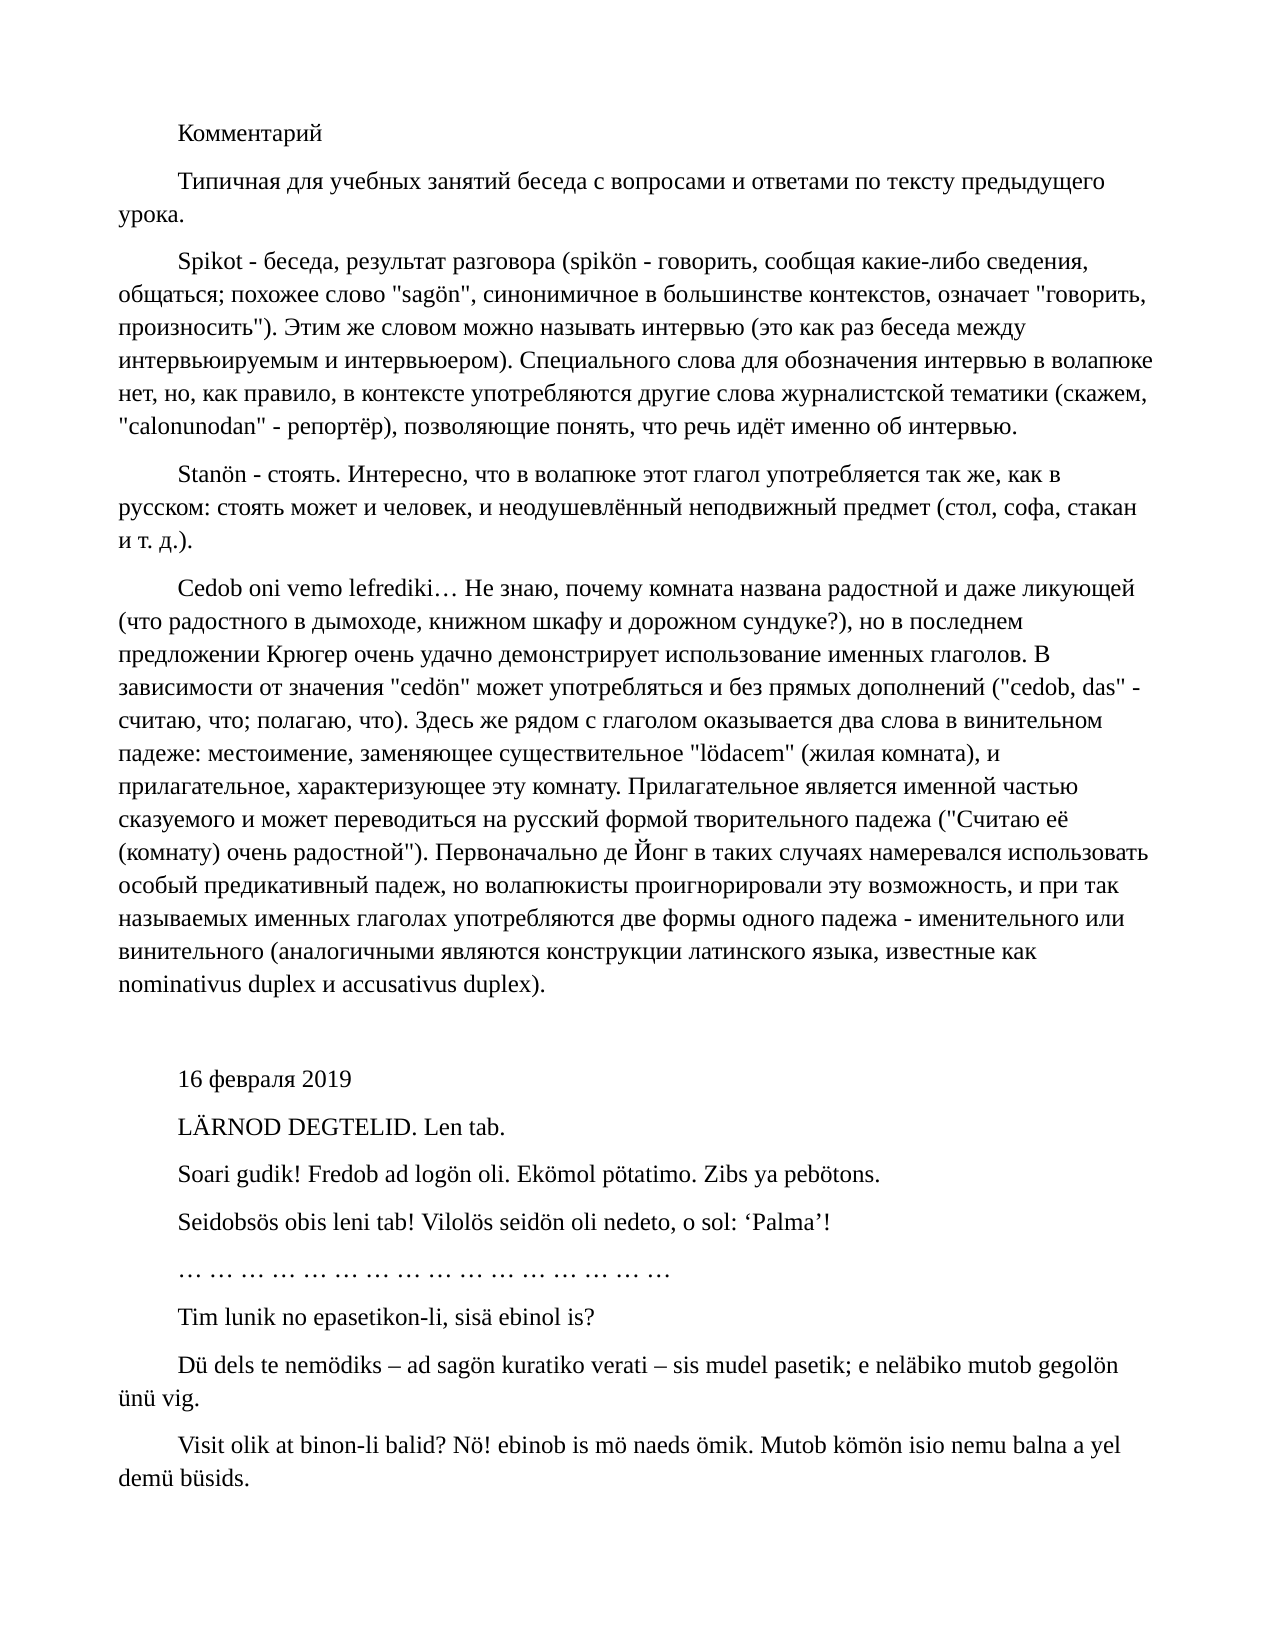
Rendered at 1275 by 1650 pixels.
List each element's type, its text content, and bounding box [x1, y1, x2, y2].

text 16 февраля 2019 [118, 1064, 1157, 1093]
text Visit olik at binon-li balid? Nö! ebinob is mö naeds ömik. Mutob kömön isio nemu balna a yel demü büsids. [118, 1430, 1157, 1492]
text Комментарий [118, 118, 1157, 147]
text Dü dels te nemödiks – ad sagön kuratiko verati – sis mudel pasetik; e neläbiko mutob gegolön ünü vig. [118, 1350, 1157, 1412]
text Stanön - стоять. Интересно, что в волапюке этот глагол употребляется так же, как в русском: стоять может и человек, и неодушевлённый неподвижный предмет (стол, софа, стакан и т. д.). [118, 459, 1157, 554]
text Spikot - беседа, результат разговора (spikön - говорить, сообщая какие-либо сведения, общаться; похожее слово "sagön", синонимичное в большинстве контекстов, означает "говорить, произносить"). Этим же словом можно называть интервью (это как раз беседа между интервьюируемым и интервьюером). Специального слова для обозначения интервью в волапюке нет, но, как правило, в контексте употребляются другие слова журналистской тематики (скажем, "calonunodan" - репортёр), позволяющие понять, что речь идёт именно об интервью. [118, 246, 1157, 440]
text Типичная для учебных занятий беседа с вопросами и ответами по тексту предыдущего урока. [118, 166, 1157, 227]
text Seidobsös obis leni tab! Vilolös seidön oli nedeto, o sol: ‘Palma’! [118, 1207, 1157, 1236]
text Tim lunik no epasetikon-li, sisä ebinol is? [118, 1302, 1157, 1331]
text Cedob oni vemo lefrediki… Не знаю, почему комната названа радостной и даже ликующей (что радостного в дымоходе, книжном шкафу и дорожном сундуке?), но в последнем предложении Крюгер очень удачно демонстрирует использование именных глаголов. В зависимости от значения "cedön" может употребляться и без прямых дополнений ("cedob, das" - считаю, что; полагаю, что). Здесь же рядом с глаголом оказывается два слова в винительном падеже: местоимение, заменяющее существительное "lödacem" (жилая комната), и прилагательное, характеризующее эту комнату. Прилагательное является именной частью сказуемого и может переводиться на русский формой творительного падежа ("Считаю её (комнату) очень радостной"). Первоначально де Йонг в таких случаях намеревался использовать особый предикативный падеж, но волапюкисты проигнорировали эту возможность, и при так называемых именных глаголах употребляются две формы одного падежа - именительного или винительного (аналогичными являются конструкции латинского языка, известные как nominativus duplex и accusativus duplex). [118, 573, 1157, 998]
text LÄRNOD DEGTELID. Len tab. [118, 1112, 1157, 1141]
text … … … … … … … … … … … … … … … … [118, 1254, 1157, 1283]
text Soari gudik! Fredob ad logön oli. Ekömol pötatimo. Zibs ya pebötons. [118, 1159, 1157, 1188]
